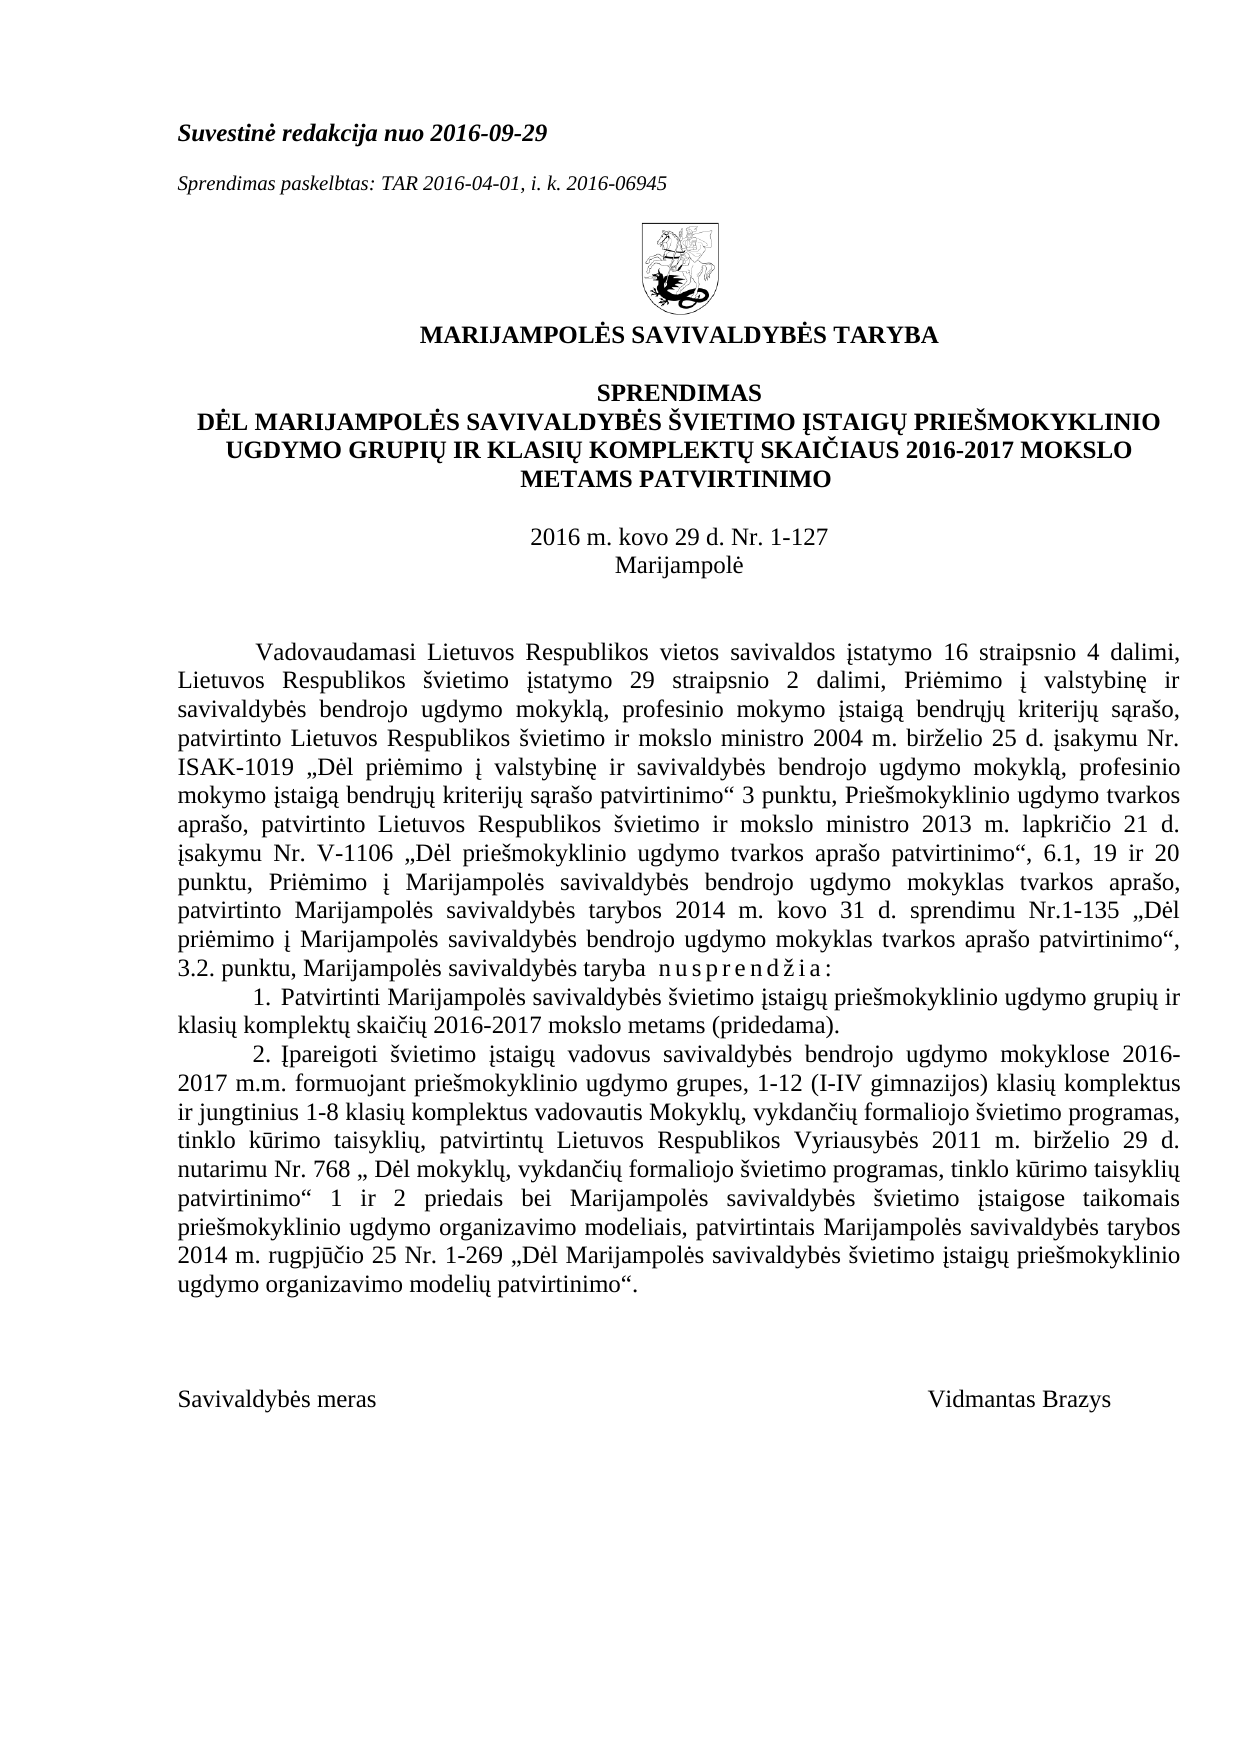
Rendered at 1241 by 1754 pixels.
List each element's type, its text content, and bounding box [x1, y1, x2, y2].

text 1. Patvirtinti Marijampolės savivaldybės švietimo įstaigų priešmokyklinio ugdymo grupių ir klasių komplektų skaičių 2016-2017 mokslo metams (pridedama). [177, 982, 1181, 1039]
text 2. Įpareigoti švietimo įstaigų vadovus savivaldybės bendrojo ugdymo mokyklose 2016-2017 m.m. formuojant priešmokyklinio ugdymo grupes, 1-12 (I-IV gimnazijos) klasių komplektus ir jungtinius 1-8 klasių komplektus vadovautis Mokyklų, vykdančių formaliojo švietimo programas, tinklo kūrimo taisyklių, patvirtintų Lietuvos Respublikos Vyriausybės 2011 m. birželio 29 d. nutarimu Nr. 768 „ Dėl mokyklų, vykdančių formaliojo švietimo programas, tinklo kūrimo taisyklių patvirtinimo“ 1 ir 2 priedais bei Marijampolės savivaldybės švietimo įstaigose taikomais priešmokyklinio ugdymo organizavimo modeliais, patvirtintais Marijampolės savivaldybės tarybos 2014 m. rugpjūčio 25 Nr. 1-269 „Dėl Marijampolės savivaldybės švietimo įstaigų priešmokyklinio ugdymo organizavimo modelių patvirtinimo“. [177, 1039, 1181, 1298]
text Suvestinė redakcija nuo 2016-09-29 [177, 118, 1181, 147]
text SPRENDIMAS [177, 378, 1181, 407]
text Marijampolė [177, 551, 1181, 579]
text Savivaldybės meras Vidmantas Brazys [177, 1384, 1181, 1413]
text Vadovaudamasi Lietuvos Respublikos vietos savivaldos įstatymo 16 straipsnio 4 dalimi, Lietuvos Respublikos švietimo įstatymo 29 straipsnio 2 dalimi, Priėmimo į valstybinę ir savivaldybės bendrojo ugdymo mokyklą, profesinio mokymo įstaigą bendrųjų kriterijų sąrašo, patvirtinto Lietuvos Respublikos švietimo ir mokslo ministro 2004 m. birželio 25 d. įsakymu Nr. ISAK-1019 „Dėl priėmimo į valstybinę ir savivaldybės bendrojo ugdymo mokyklą, profesinio mokymo įstaigą bendrųjų kriterijų sąrašo patvirtinimo“ 3 punktu, Priešmokyklinio ugdymo tvarkos aprašo, patvirtinto Lietuvos Respublikos švietimo ir mokslo ministro 2013 m. lapkričio 21 d. įsakymu Nr. V-1106 „Dėl priešmokyklinio ugdymo tvarkos aprašo patvirtinimo“, 6.1, 19 ir 20 punktu, Priėmimo į Marijampolės savivaldybės bendrojo ugdymo mokyklas tvarkos aprašo, patvirtinto Marijampolės savivaldybės tarybos 2014 m. kovo 31 d. sprendimu Nr.1-135 „Dėl priėmimo į Marijampolės savivaldybės bendrojo ugdymo mokyklas tvarkos aprašo patvirtinimo“, 3.2. punktu, Marijampolės savivaldybės taryba nusprendžia: [177, 637, 1181, 982]
text Sprendimas paskelbtas: TAR 2016-04-01, i. k. 2016-06945 [177, 171, 1181, 195]
text DĖL MARIJAMPOLĖS SAVIVALDYBĖS ŠVIETIMO ĮSTAIGŲ PRIEŠMOKYKLINIO UGDYMO GRUPIŲ IR KLASIŲ KOMPLEKTŲ SKAIČIAUS 2016-2017 MOKSLO METAMS PATVIRTINIMO [177, 407, 1181, 493]
text MARIJAMPOLĖS SAVIVALDYBĖS TARYBA [177, 321, 1181, 349]
text 2016 m. kovo 29 d. Nr. 1-127 [177, 522, 1181, 551]
